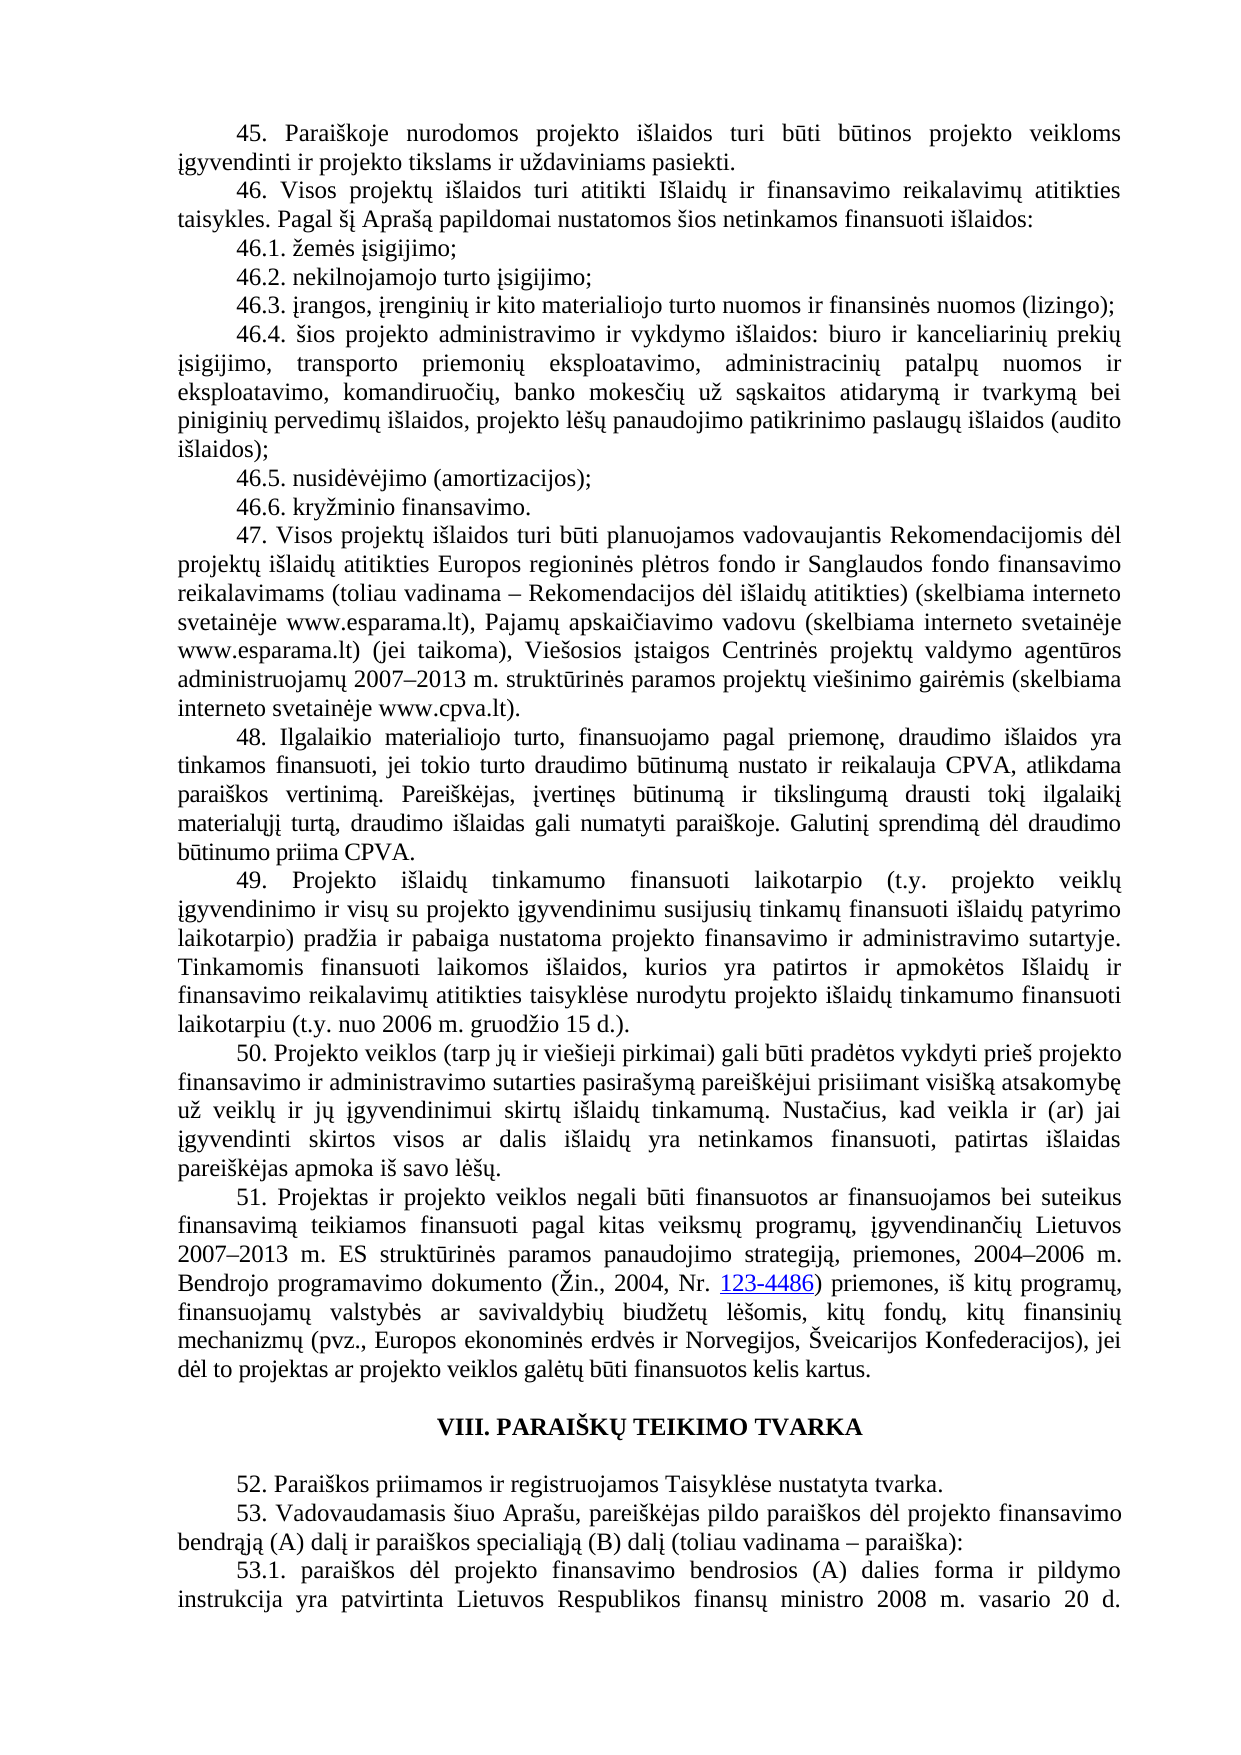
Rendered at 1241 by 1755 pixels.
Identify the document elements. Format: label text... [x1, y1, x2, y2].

text 52. Paraiškos priimamos ir registruojamos Taisyklėse nustatyta tvarka. [177, 1469, 1122, 1498]
text VIII. PARAIŠKŲ TEIKIMO TVARKA [177, 1412, 1122, 1441]
text 49. Projekto išlaidų tinkamumo finansuoti laikotarpio (t.y. projekto veiklų įgyvendinimo ir visų su projekto įgyvendinimu susijusių tinkamų finansuoti išlaidų patyrimo laikotarpio) pradžia ir pabaiga nustatoma projekto finansavimo ir administravimo sutartyje. Tinkamomis finansuoti laikomos išlaidos, kurios yra patirtos ir apmokėtos Išlaidų ir finansavimo reikalavimų atitikties taisyklėse nurodytu projekto išlaidų tinkamumo finansuoti laikotarpiu (t.y. nuo 2006 m. gruodžio 15 d.). [177, 866, 1122, 1038]
text 46.6. kryžminio finansavimo. [177, 492, 1122, 521]
text 46.2. nekilnojamojo turto įsigijimo; [177, 262, 1122, 291]
text 53.1. paraiškos dėl projekto finansavimo bendrosios (A) dalies forma ir pildymo instrukcija yra patvirtinta Lietuvos Respublikos finansų ministro 2008 m. vasario 20 d. [177, 1556, 1122, 1613]
text 46. Visos projektų išlaidos turi atitikti Išlaidų ir finansavimo reikalavimų atitikties taisykles. Pagal šį Aprašą papildomai nustatomos šios netinkamos finansuoti išlaidos: [177, 176, 1122, 233]
text 48. Ilgalaikio materialiojo turto, finansuojamo pagal priemonę, draudimo išlaidos yra tinkamos finansuoti, jei tokio turto draudimo būtinumą nustato ir reikalauja CPVA, atlikdama paraiškos vertinimą. Pareiškėjas, įvertinęs būtinumą ir tikslingumą drausti tokį ilgalaikį materialųjį turtą, draudimo išlaidas gali numatyti paraiškoje. Galutinį sprendimą dėl draudimo būtinumo priima CPVA. [177, 722, 1122, 866]
text 53. Vadovaudamasis šiuo Aprašu, pareiškėjas pildo paraiškos dėl projekto finansavimo bendrąją (A) dalį ir paraiškos specialiąją (B) dalį (toliau vadinama – paraiška): [177, 1498, 1122, 1556]
text 46.5. nusidėvėjimo (amortizacijos); [177, 463, 1122, 492]
text 47. Visos projektų išlaidos turi būti planuojamos vadovaujantis Rekomendacijomis dėl projektų išlaidų atitikties Europos regioninės plėtros fondo ir Sanglaudos fondo finansavimo reikalavimams (toliau vadinama – Rekomendacijos dėl išlaidų atitikties) (skelbiama interneto svetainėje www.esparama.lt), Pajamų apskaičiavimo vadovu (skelbiama interneto svetainėje www.esparama.lt) (jei taikoma), Viešosios įstaigos Centrinės projektų valdymo agentūros administruojamų 2007–2013 m. struktūrinės paramos projektų viešinimo gairėmis (skelbiama interneto svetainėje www.cpva.lt). [177, 521, 1122, 722]
text 46.1. žemės įsigijimo; [177, 233, 1122, 262]
text 45. Paraiškoje nurodomos projekto išlaidos turi būti būtinos projekto veikloms įgyvendinti ir projekto tikslams ir uždaviniams pasiekti. [177, 118, 1122, 176]
text 46.3. įrangos, įrenginių ir kito materialiojo turto nuomos ir finansinės nuomos (lizingo); [177, 291, 1122, 319]
text 46.4. šios projekto administravimo ir vykdymo išlaidos: biuro ir kanceliarinių prekių įsigijimo, transporto priemonių eksploatavimo, administracinių patalpų nuomos ir eksploatavimo, komandiruočių, banko mokesčių už sąskaitos atidarymą ir tvarkymą bei piniginių pervedimų išlaidos, projekto lėšų panaudojimo patikrinimo paslaugų išlaidos (audito išlaidos); [177, 319, 1122, 463]
text 50. Projekto veiklos (tarp jų ir viešieji pirkimai) gali būti pradėtos vykdyti prieš projekto finansavimo ir administravimo sutarties pasirašymą pareiškėjui prisiimant visišką atsakomybę už veiklų ir jų įgyvendinimui skirtų išlaidų tinkamumą. Nustačius, kad veikla ir (ar) jai įgyvendinti skirtos visos ar dalis išlaidų yra netinkamos finansuoti, patirtas išlaidas pareiškėjas apmoka iš savo lėšų. [177, 1038, 1122, 1182]
text 51. Projektas ir projekto veiklos negali būti finansuotos ar finansuojamos bei suteikus finansavimą teikiamos finansuoti pagal kitas veiksmų programų, įgyvendinančių Lietuvos 2007–2013 m. ES struktūrinės paramos panaudojimo strategiją, priemones, 2004–2006 m. Bendrojo programavimo dokumento (Žin., 2004, Nr. 123-4486) priemones, iš kitų programų, finansuojamų valstybės ar savivaldybių biudžetų lėšomis, kitų fondų, kitų finansinių mechanizmų (pvz., Europos ekonominės erdvės ir Norvegijos, Šveicarijos Konfederacijos), jei dėl to projektas ar projekto veiklos galėtų būti finansuotos kelis kartus. [177, 1182, 1122, 1383]
